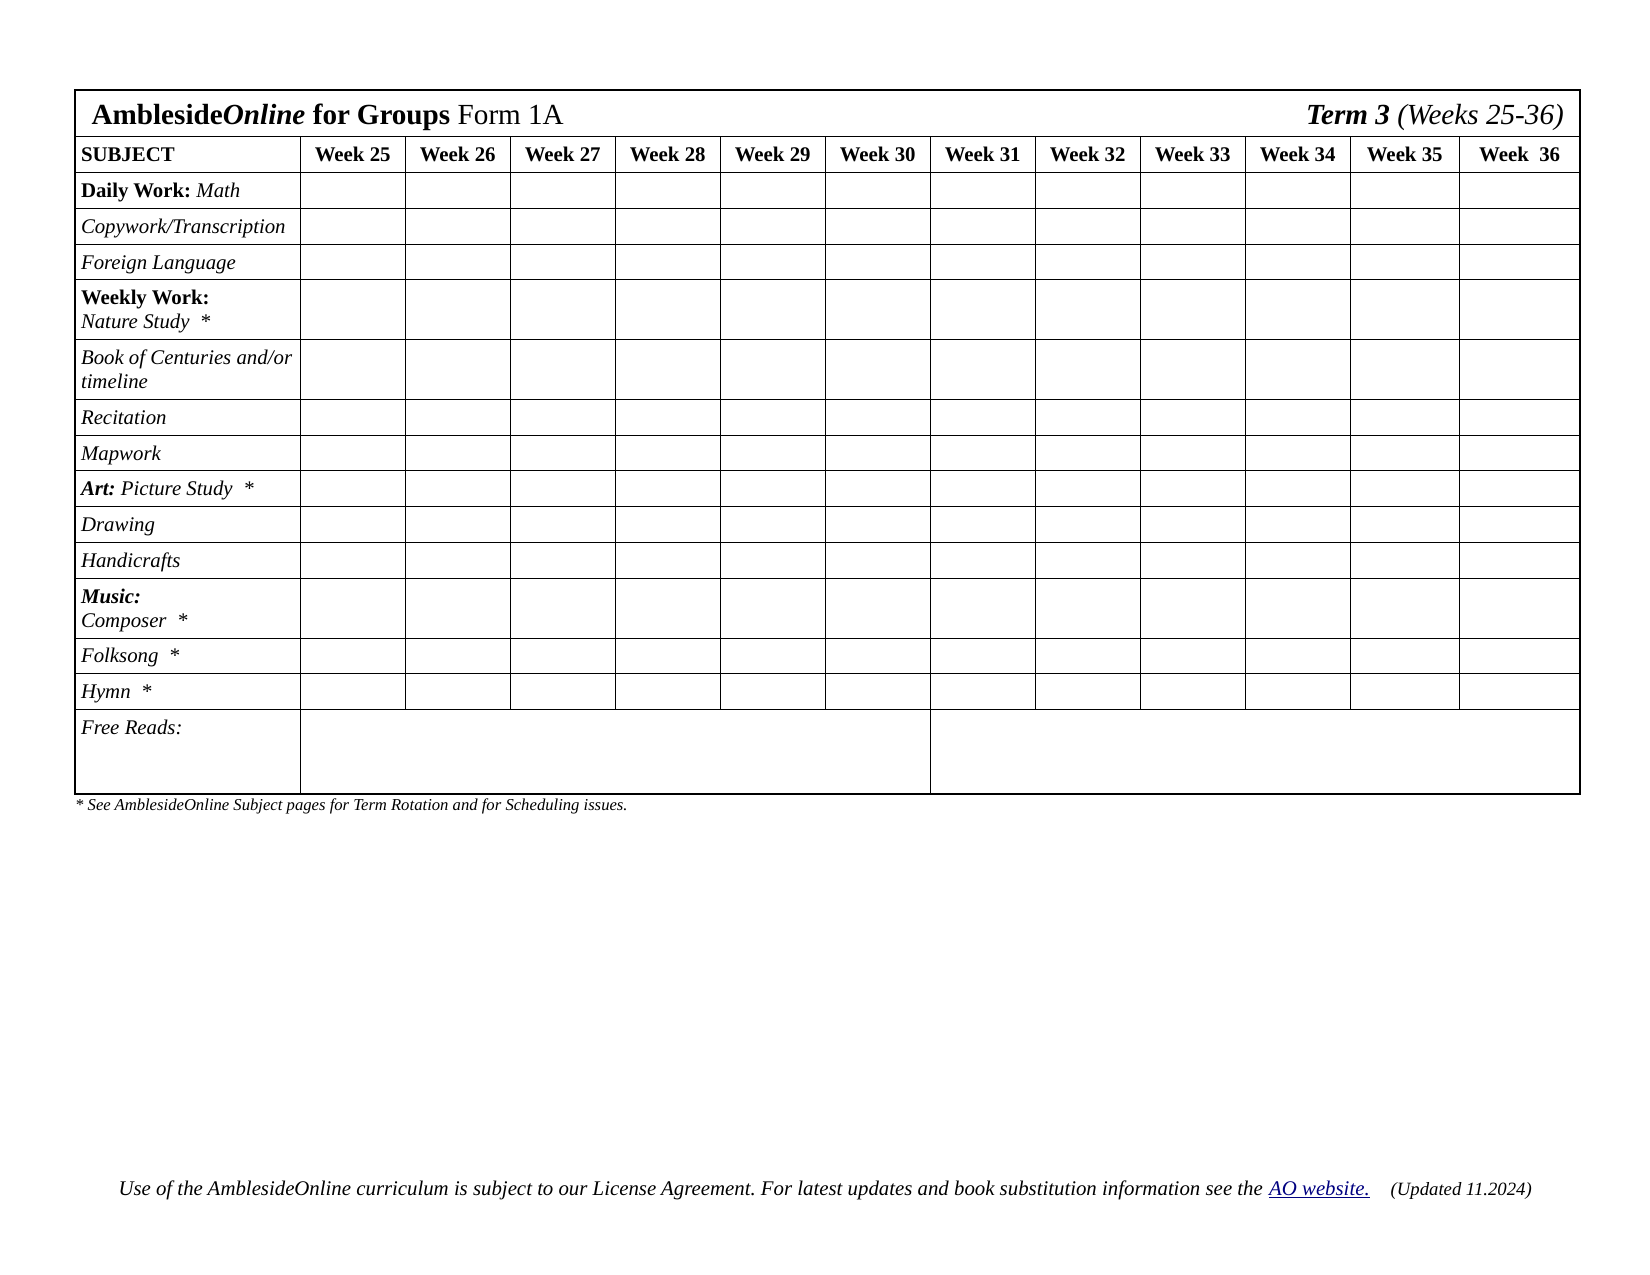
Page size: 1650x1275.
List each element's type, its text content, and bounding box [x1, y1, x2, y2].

text * See AmblesideOnline Subject pages for Term Rotation and for Scheduling issues. [75, 795, 1575, 814]
table_cell Hymn * [76, 674, 300, 709]
table_cell [1246, 579, 1350, 637]
table_cell [1036, 674, 1140, 709]
table_cell [1351, 507, 1459, 542]
table_cell [301, 507, 405, 542]
table_cell [406, 507, 510, 542]
table_cell [931, 507, 1035, 542]
table_cell [406, 400, 510, 435]
table_cell [1036, 507, 1140, 542]
table_cell [931, 639, 1035, 673]
table_cell [1246, 674, 1350, 709]
table_cell [1246, 507, 1350, 542]
table_cell [1351, 674, 1459, 709]
table_cell [1460, 471, 1579, 506]
table_cell [511, 579, 615, 637]
table_cell [511, 507, 615, 542]
table_cell [1246, 639, 1350, 673]
table_cell [1036, 280, 1140, 339]
table_cell [406, 639, 510, 673]
table_cell [1036, 209, 1140, 244]
table_cell Week 27 [511, 137, 615, 172]
table_cell [721, 579, 825, 637]
table_cell [721, 543, 825, 578]
table_cell [1351, 543, 1459, 578]
table_cell [1460, 436, 1579, 470]
table_cell Folksong * [76, 639, 300, 673]
table_cell [511, 209, 615, 244]
table_cell [931, 710, 1579, 793]
table_cell [1246, 400, 1350, 435]
table_cell [1246, 543, 1350, 578]
table_cell [1036, 639, 1140, 673]
table_cell Drawing [76, 507, 300, 542]
table_cell [406, 436, 510, 470]
table_cell [1141, 543, 1245, 578]
table_cell [1246, 436, 1350, 470]
table_cell [826, 471, 930, 506]
table_cell [616, 340, 720, 399]
table_cell [931, 245, 1035, 279]
table_cell [616, 173, 720, 208]
table_cell [511, 245, 615, 279]
table_cell [1460, 579, 1579, 637]
table_cell [1351, 340, 1459, 399]
table_cell [1460, 245, 1579, 279]
table_cell Week 25 [301, 137, 405, 172]
table_cell [721, 209, 825, 244]
table_cell [1460, 507, 1579, 542]
table_cell [511, 340, 615, 399]
table_cell [931, 471, 1035, 506]
table_cell Week 28 [616, 137, 720, 172]
table_cell [616, 245, 720, 279]
table_cell [826, 436, 930, 470]
table_cell [721, 280, 825, 339]
table_cell [931, 674, 1035, 709]
table_cell [1460, 340, 1579, 399]
table_cell [721, 471, 825, 506]
table_cell [1036, 471, 1140, 506]
table_cell [1246, 340, 1350, 399]
table_cell Copywork/Transcription [76, 209, 300, 244]
table_cell [931, 579, 1035, 637]
table_cell [721, 173, 825, 208]
table_cell [1141, 209, 1245, 244]
table_cell [826, 507, 930, 542]
table_cell [931, 173, 1035, 208]
table_cell [511, 639, 615, 673]
table_cell [826, 209, 930, 244]
table_cell [616, 209, 720, 244]
table_cell Music: Composer * [76, 579, 300, 637]
table_cell [1460, 173, 1579, 208]
table_cell [721, 400, 825, 435]
table_cell [1141, 280, 1245, 339]
table_cell [301, 543, 405, 578]
table_cell [1246, 173, 1350, 208]
table_cell [406, 245, 510, 279]
table_cell [826, 639, 930, 673]
table_cell [406, 543, 510, 578]
table_cell [1141, 245, 1245, 279]
table_cell [406, 173, 510, 208]
table_cell [616, 507, 720, 542]
table_cell [826, 173, 930, 208]
table_cell [616, 674, 720, 709]
table_cell [1246, 280, 1350, 339]
table_cell [511, 280, 615, 339]
table_cell [1351, 173, 1459, 208]
table_cell Mapwork [76, 436, 300, 470]
table_cell [721, 340, 825, 399]
table_cell [511, 436, 615, 470]
table_cell [616, 471, 720, 506]
table_cell Free Reads: [76, 710, 300, 793]
table_cell [1036, 173, 1140, 208]
table_cell [1141, 507, 1245, 542]
table_cell [721, 507, 825, 542]
table_cell [1141, 639, 1245, 673]
table_cell [511, 400, 615, 435]
table_cell Foreign Language [76, 245, 300, 279]
table_cell [1141, 579, 1245, 637]
table_cell [826, 543, 930, 578]
table_cell SUBJECT [76, 137, 300, 172]
table_cell [616, 280, 720, 339]
table_cell [301, 280, 405, 339]
table_cell [1460, 674, 1579, 709]
table_cell Weekly Work: Nature Study * [76, 280, 300, 339]
table_cell [1351, 639, 1459, 673]
table_cell Week 29 [721, 137, 825, 172]
table_cell [301, 400, 405, 435]
table_cell [1036, 436, 1140, 470]
table_cell [1351, 209, 1459, 244]
table_cell [931, 400, 1035, 435]
table_cell [1460, 543, 1579, 578]
table_cell [1351, 400, 1459, 435]
table_cell Week 35 [1351, 137, 1459, 172]
table_cell [301, 579, 405, 637]
table_cell [721, 245, 825, 279]
table_cell [1351, 436, 1459, 470]
table_cell [301, 209, 405, 244]
table_cell [1141, 173, 1245, 208]
table_cell [721, 674, 825, 709]
table_header AmblesideOnline for Groups Form 1A Term 3 (Weeks 25-36) [76, 91, 1579, 136]
table_cell Week 34 [1246, 137, 1350, 172]
table_cell [1460, 639, 1579, 673]
table_cell [1036, 400, 1140, 435]
table_cell [721, 639, 825, 673]
table_cell [826, 579, 930, 637]
table_cell [1246, 209, 1350, 244]
table_cell [301, 674, 405, 709]
table_cell [1351, 245, 1459, 279]
table_cell [406, 340, 510, 399]
table_cell [1141, 471, 1245, 506]
table_cell Daily Work: Math [76, 173, 300, 208]
table_cell [616, 543, 720, 578]
table_cell [931, 436, 1035, 470]
table_cell Week 36 [1460, 137, 1579, 172]
table_cell [1141, 400, 1245, 435]
table_cell [1141, 436, 1245, 470]
table_cell [511, 471, 615, 506]
table_cell [931, 340, 1035, 399]
table_cell [1460, 280, 1579, 339]
table_cell [1036, 245, 1140, 279]
table_cell [1246, 471, 1350, 506]
table_cell [931, 209, 1035, 244]
table_cell [301, 173, 405, 208]
table_cell [931, 280, 1035, 339]
table_cell [1246, 245, 1350, 279]
table_cell [1460, 209, 1579, 244]
table_cell [301, 245, 405, 279]
table_cell [826, 280, 930, 339]
table_cell Week 26 [406, 137, 510, 172]
table_cell [301, 710, 930, 793]
table_cell [1036, 543, 1140, 578]
table_cell Week 33 [1141, 137, 1245, 172]
table_cell [1351, 280, 1459, 339]
table_cell Week 30 [826, 137, 930, 172]
table_cell [1351, 579, 1459, 637]
table_cell [1351, 471, 1459, 506]
table_cell [301, 340, 405, 399]
table_cell [616, 436, 720, 470]
table_cell Recitation [76, 400, 300, 435]
table_cell [301, 639, 405, 673]
table_cell [1141, 674, 1245, 709]
table_cell [826, 245, 930, 279]
table_cell [616, 400, 720, 435]
table_cell [1036, 340, 1140, 399]
table_cell [826, 674, 930, 709]
table_cell Handicrafts [76, 543, 300, 578]
table_cell [301, 436, 405, 470]
table_cell [1141, 340, 1245, 399]
table_cell [1036, 579, 1140, 637]
table_cell [931, 543, 1035, 578]
table_cell [511, 543, 615, 578]
table_cell [406, 579, 510, 637]
table_cell [721, 436, 825, 470]
table_cell Book of Centuries and/or timeline [76, 340, 300, 399]
table_cell Week 31 [931, 137, 1035, 172]
table_cell [406, 674, 510, 709]
table_cell Art: Picture Study * [76, 471, 300, 506]
table_cell [826, 340, 930, 399]
table_cell [406, 280, 510, 339]
table_cell [826, 400, 930, 435]
table_cell [301, 471, 405, 506]
table_cell [406, 471, 510, 506]
table_cell [1460, 400, 1579, 435]
table_cell [616, 579, 720, 637]
table_cell [511, 674, 615, 709]
table_cell [406, 209, 510, 244]
table_cell [616, 639, 720, 673]
table_cell Week 32 [1036, 137, 1140, 172]
table_cell [511, 173, 615, 208]
